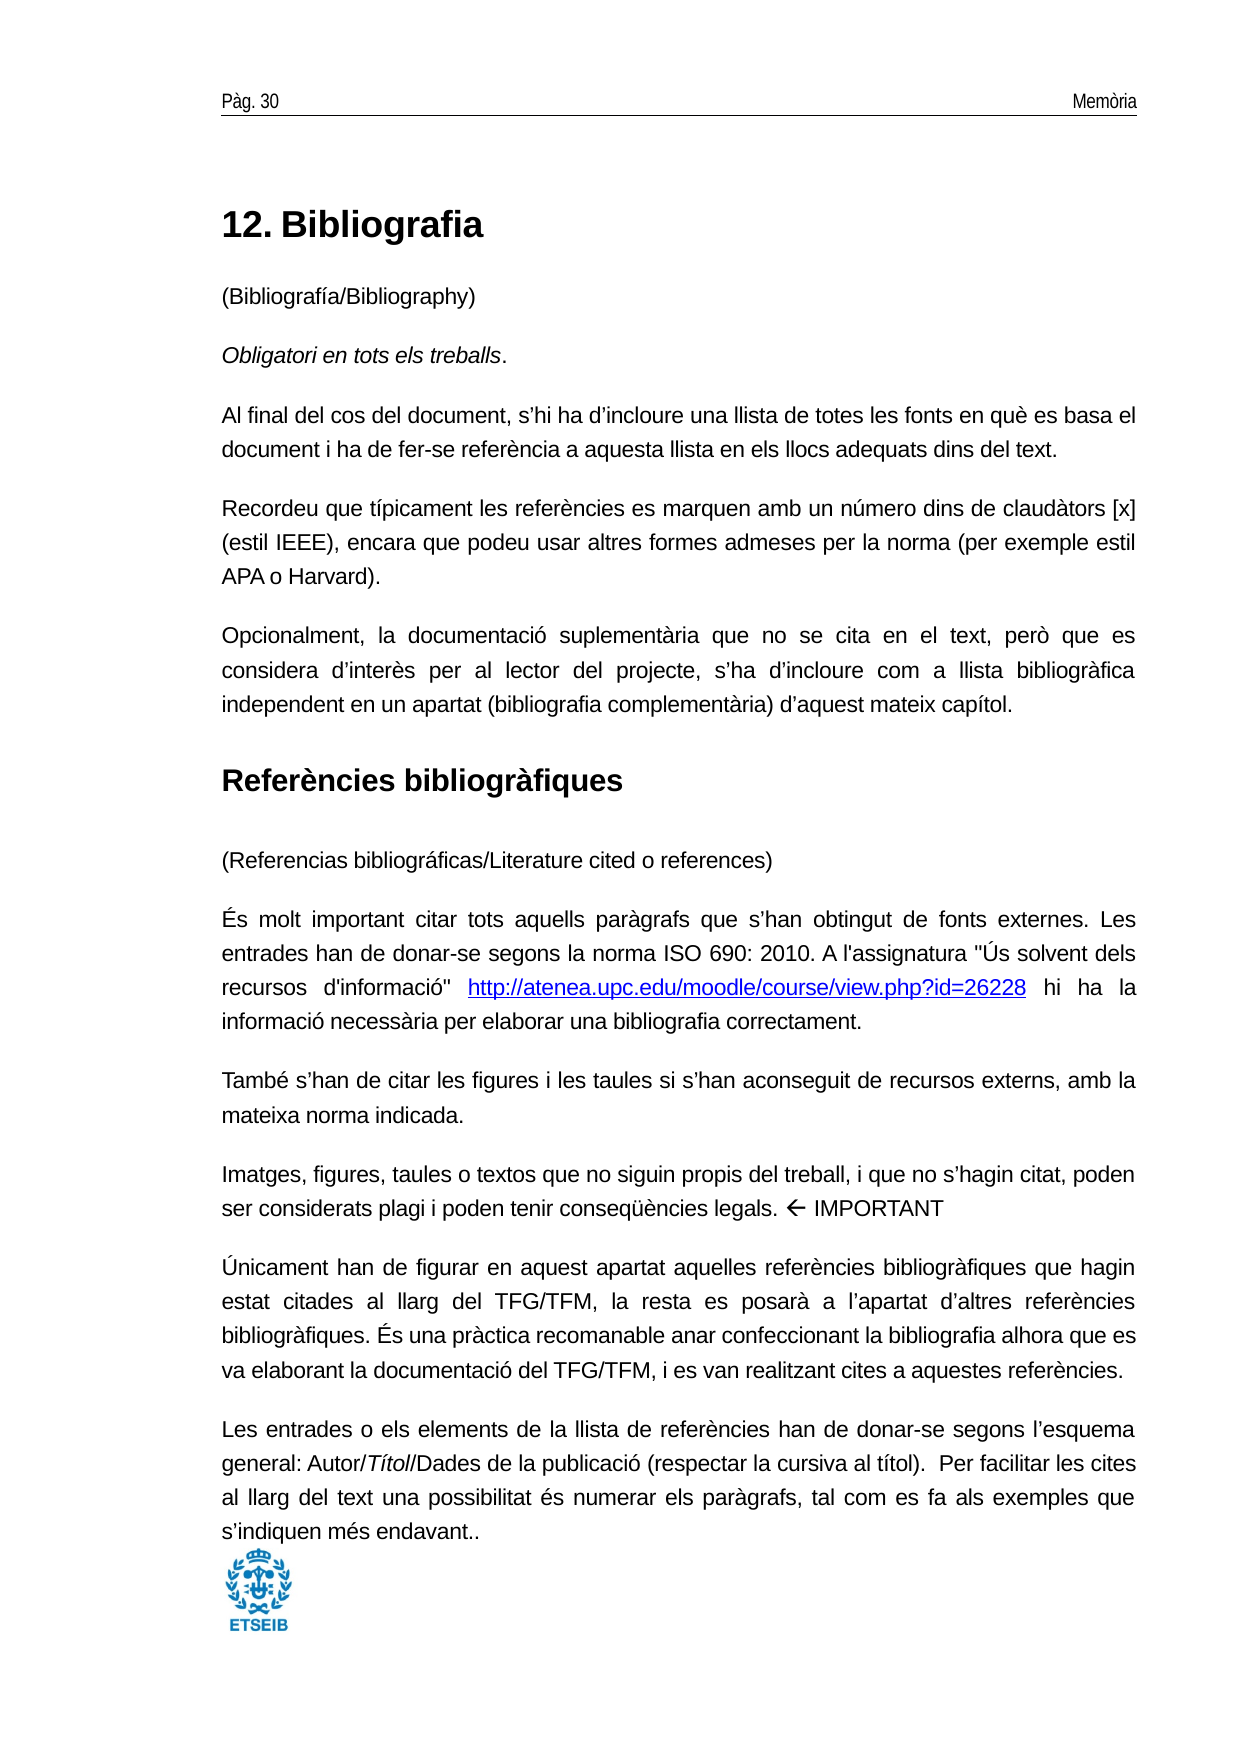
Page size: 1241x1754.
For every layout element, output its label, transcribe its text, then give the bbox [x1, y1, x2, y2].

text Obligatori en tots els treballs. [221, 342, 1137, 369]
subtitle Referències bibliogràfiques [221, 762, 1137, 798]
text Opcionalment, la documentació suplementària que no se cita en el text, però que es considera d’interès per al lector del projecte, s’ha d’incloure com a llista bibliogràfica independent en un apartat (bibliografia complementària) d’aquest mateix capítol. [221, 622, 1137, 717]
text (Referencias bibliográficas/Literature cited o references) [221, 847, 1137, 873]
text És molt important citar tots aquells paràgrafs que s’han obtingut de fonts externes. Les entrades han de donar-se segons la norma ISO 690: 2010. A l'assignatura "Ús solvent dels recursos d'informació" http://atenea.upc.edu/moodle/course/view.php?id=26228 hi ha la informació necessària per elaborar una bibliografia correctament. [221, 906, 1137, 1034]
text Les entrades o els elements de la llista de referències han de donar-se segons l’esquema general: Autor/Títol/Dades de la publicació (respectar la cursiva al títol). Per facilitar les cites al llarg del text una possibilitat és numerar els paràgrafs, tal com es fa als exemples que s’indiquen més endavant.. [221, 1416, 1137, 1544]
list Bibliografia [221, 202, 1137, 245]
text També s’han de citar les figures i les taules si s’han aconseguit de recursos externs, amb la mateixa norma indicada. [221, 1067, 1137, 1128]
text Imatges, figures, taules o textos que no siguin propis del treball, i que no s’hagin citat, poden ser considerats plagi i poden tenir conseqüències legals.  IMPORTANT [221, 1161, 1137, 1221]
text Únicament han de figurar en aquest apartat aquelles referències bibliogràfiques que hagin estat citades al llarg del TFG/TFM, la resta es posarà a l’apartat d’altres referències bibliogràfiques. És una pràctica recomanable anar confeccionant la bibliografia alhora que es va elaborant la documentació del TFG/TFM, i es van realitzant cites a aquestes referències. [221, 1254, 1137, 1383]
text (Bibliografía/Bibliography) [221, 283, 1137, 309]
text Recordeu que típicament les referències es marquen amb un número dins de claudàtors [x] (estil IEEE), encara que podeu usar altres formes admeses per la norma (per exemple estil APA o Harvard). [221, 495, 1137, 589]
text Al final del cos del document, s’hi ha d’incloure una llista de totes les fonts en què es basa el document i ha de fer-se referència a aquesta llista en els llocs adequats dins del text. [221, 402, 1137, 462]
